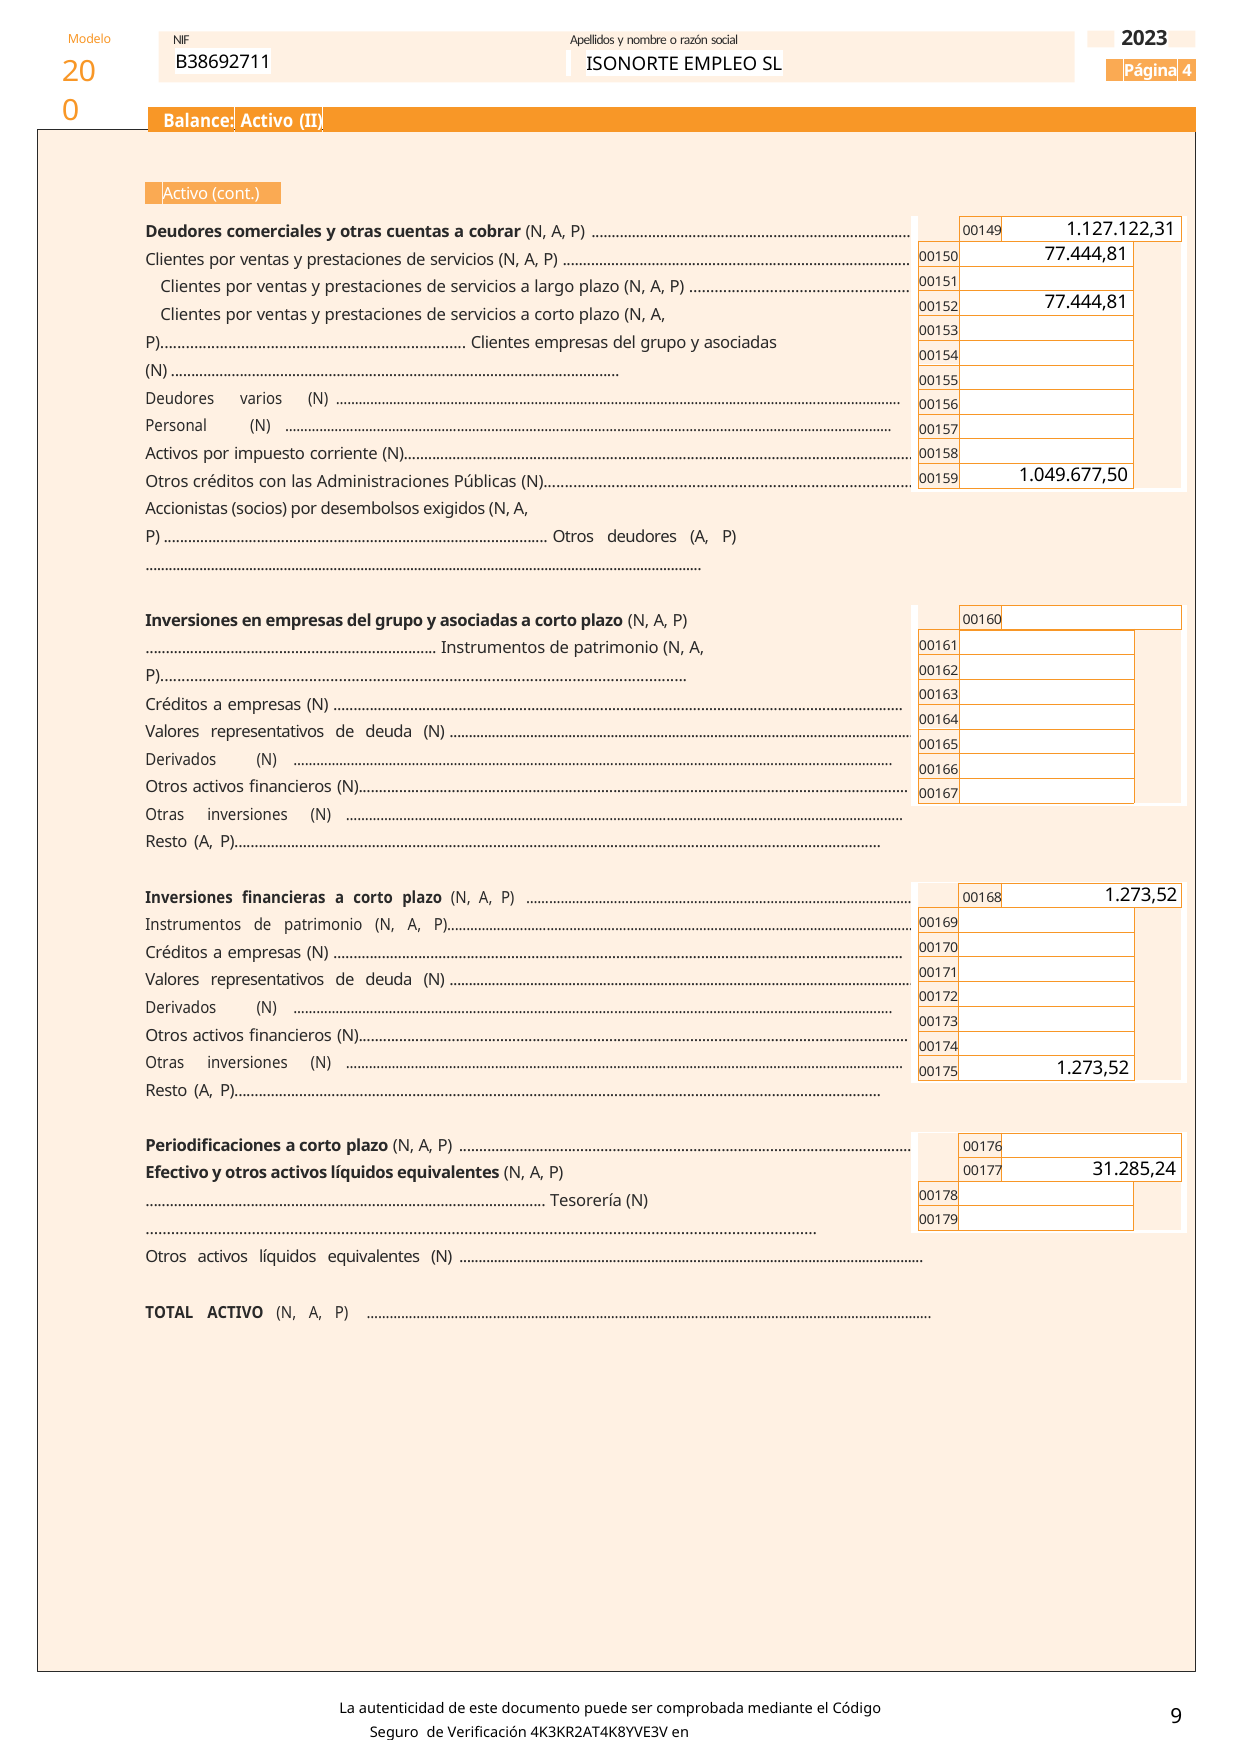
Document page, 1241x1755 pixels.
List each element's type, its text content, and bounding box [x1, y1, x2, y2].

table_cell 00163 [919, 680, 959, 704]
table_cell 00179 [919, 1206, 958, 1230]
table_cell [960, 415, 1133, 438]
table_cell 00164 [919, 705, 959, 728]
table_cell [1134, 242, 1181, 488]
table_cell 1.049.677,50 [960, 464, 1133, 488]
subtitle Balance: Activo (II) [116, 107, 1196, 129]
table_header 00160 [960, 606, 1001, 629]
text Página 4 [1075, 59, 1196, 81]
table_cell [959, 1182, 1133, 1205]
table_header 1.127.122,31 [1002, 217, 1181, 241]
table_cell [959, 933, 1134, 956]
table_cell 00170 [919, 933, 958, 956]
text [116, 59, 158, 81]
subtitle 2023 [116, 23, 1168, 51]
table_cell 00150 [919, 242, 959, 266]
table_cell 77.444,81 [960, 242, 1133, 266]
table_cell 00165 [919, 730, 959, 753]
table_cell 00173 [919, 1007, 958, 1031]
table_cell [959, 1032, 1134, 1055]
table_cell 00175 [919, 1056, 958, 1080]
table_header [1002, 606, 1181, 629]
table_cell 00172 [919, 982, 958, 1006]
table_cell 00178 [919, 1182, 958, 1205]
table_header [918, 1133, 958, 1181]
table_cell [960, 655, 1134, 679]
table_cell 00158 [919, 439, 959, 463]
table_cell [960, 779, 1134, 803]
table_cell [960, 267, 1133, 290]
table_header [1002, 1134, 1181, 1156]
text Inversiones en empresas del grupo y asociadas a corto plazo (N, A, P) ........................................................................ Instrumentos de patrimonio (N, A, P)............................................................................................................................ [911, 605, 1187, 806]
table_cell 00171 [919, 957, 958, 981]
table_cell 00154 [919, 341, 959, 364]
table_cell 00166 [919, 754, 959, 778]
table_cell 00156 [919, 390, 959, 414]
table_cell [960, 705, 1134, 728]
text Inversiones financieras a corto plazo (N, A, P) ................................................................................................................ [911, 882, 1187, 1083]
table_cell [960, 439, 1133, 463]
table_cell 00174 [919, 1032, 958, 1055]
table_cell 00159 [919, 464, 959, 488]
table_cell 00177 [959, 1158, 1001, 1181]
table_cell [960, 316, 1133, 340]
subtitle 200 [62, 50, 112, 129]
text Deudores comerciales y otras cuentas a cobrar (N, A, P) .............................................................................................. [911, 216, 1187, 492]
table_header [918, 605, 959, 629]
table_cell 00157 [919, 415, 959, 438]
table_cell 00161 [919, 630, 959, 654]
table_cell [960, 390, 1133, 414]
table_cell [1134, 1182, 1181, 1230]
table_cell [960, 366, 1133, 389]
table_cell 77.444,81 [960, 291, 1133, 315]
table_cell [1135, 908, 1181, 1080]
table_cell [959, 908, 1134, 931]
table_cell [960, 730, 1134, 753]
table_header 00168 [959, 884, 1001, 907]
table_cell [960, 631, 1134, 654]
table_header 00176 [959, 1134, 1001, 1156]
table_cell [959, 1206, 1133, 1230]
text Activo (cont.) [1196, 182, 1226, 204]
table_cell [960, 680, 1134, 704]
table_cell [960, 341, 1133, 364]
table_cell 00153 [919, 316, 959, 340]
table_cell [959, 982, 1134, 1006]
table_header [918, 883, 958, 907]
table_cell 00152 [919, 291, 959, 315]
table_header 00149 [960, 217, 1001, 241]
table_cell 00169 [919, 908, 958, 931]
table_cell [960, 754, 1134, 778]
table_cell [959, 1007, 1134, 1031]
table_header 1.273,52 [1002, 884, 1181, 907]
table_cell 00151 [919, 267, 959, 290]
table_cell 00162 [919, 655, 959, 679]
text Modelo [68, 30, 112, 47]
table_cell [1135, 630, 1181, 803]
table_header [918, 216, 959, 241]
table_cell 31.285,24 [1002, 1158, 1181, 1181]
table_cell 1.273,52 [959, 1056, 1134, 1080]
text Periodificaciones a corto plazo (N, A, P) ......................................................................................................................... [911, 1132, 1187, 1233]
table_cell 00155 [919, 366, 959, 389]
table_cell 00167 [919, 779, 959, 803]
table_cell [959, 957, 1134, 981]
